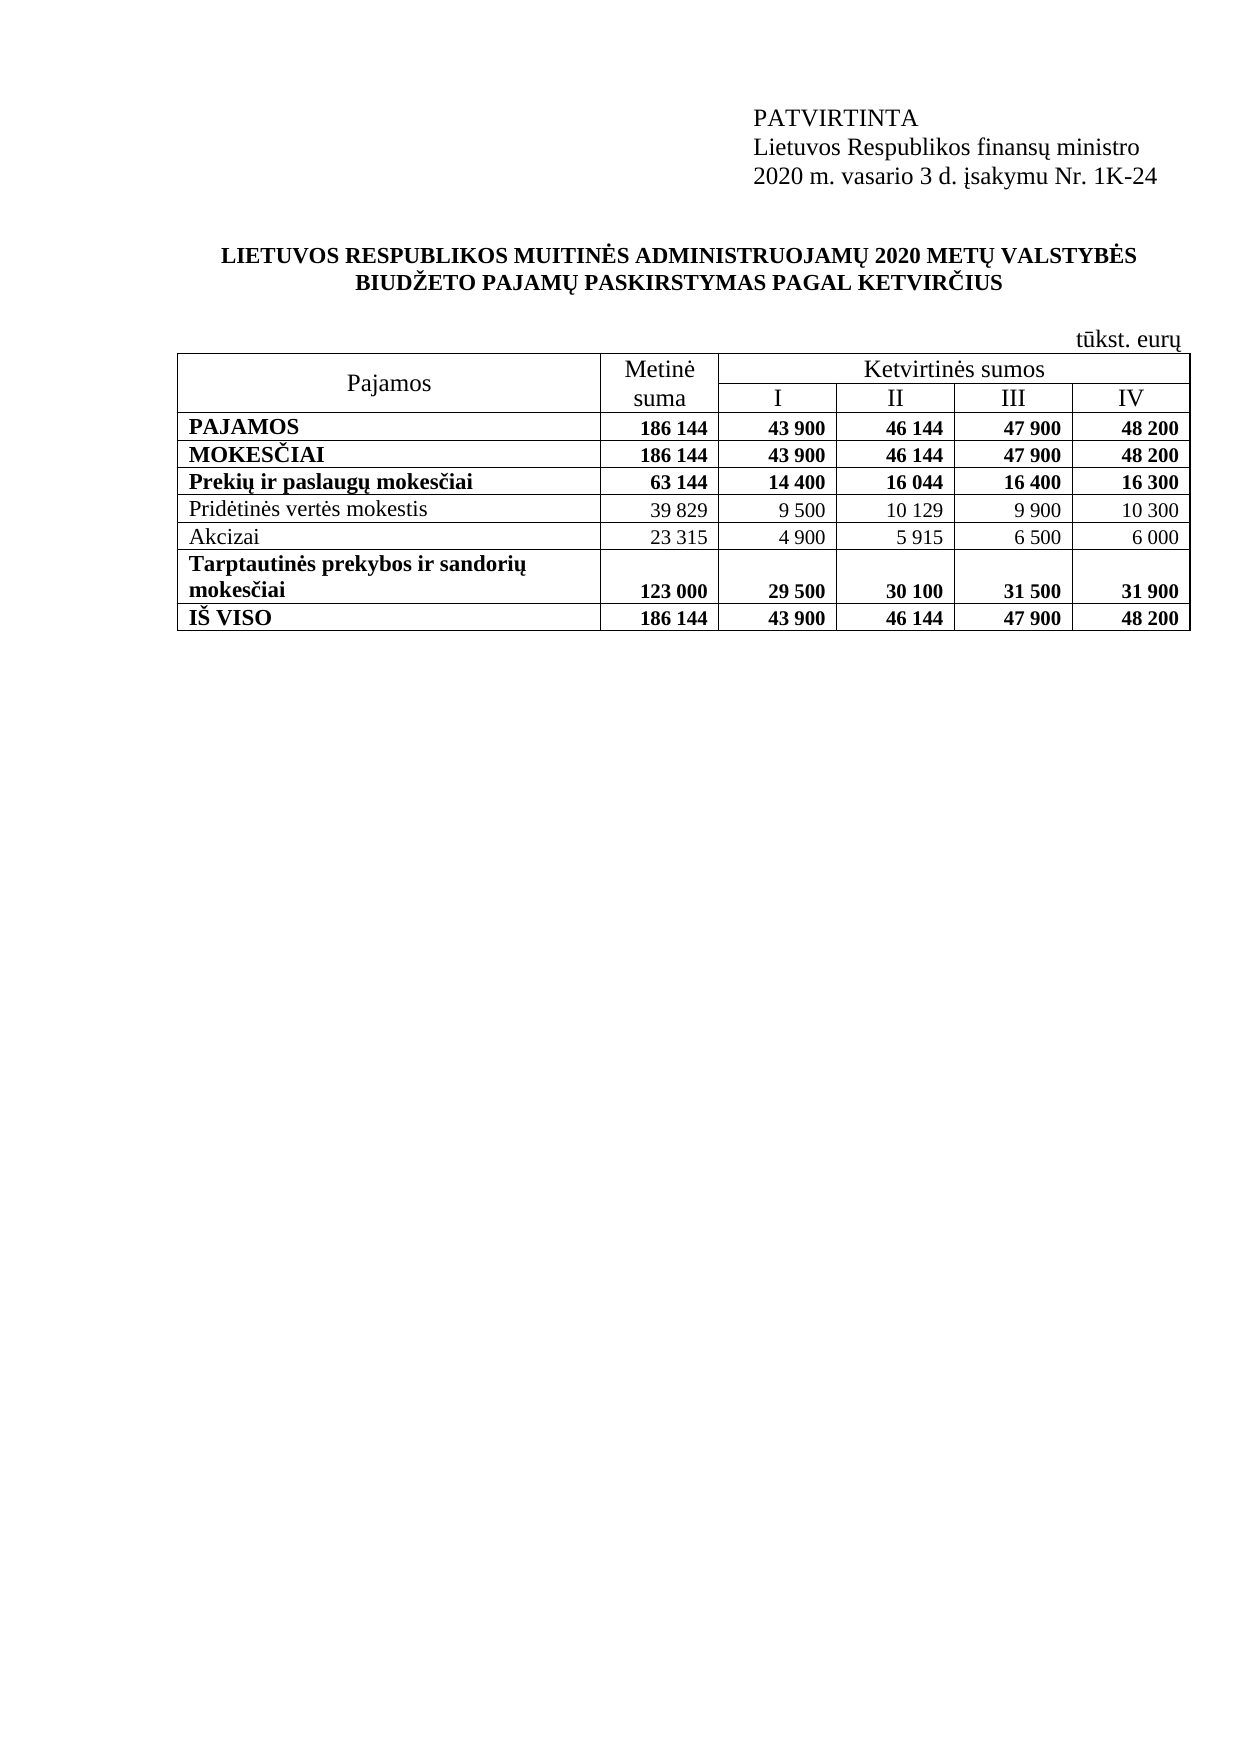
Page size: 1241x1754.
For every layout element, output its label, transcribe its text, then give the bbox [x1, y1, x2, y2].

table_cell Akcizai [178, 523, 600, 549]
table_cell Tarptautinės prekybos ir sandorių mokesčiai [178, 550, 600, 603]
table_cell 46 144 [837, 413, 954, 439]
table_cell 43 900 [719, 441, 836, 467]
table_cell Pridėtinės vertės mokestis [178, 495, 600, 522]
table_cell 16 300 [1073, 468, 1189, 494]
text tūkst. eurų [177, 324, 1181, 353]
table_cell IV [1073, 384, 1189, 412]
table_cell 47 900 [955, 604, 1072, 630]
table_cell IŠ VISO [178, 604, 600, 630]
table_cell Prekių ir paslaugų mokesčiai [178, 468, 600, 494]
table_cell 43 900 [719, 413, 836, 439]
text PATVIRTINTA [753, 103, 1181, 132]
table_cell 48 200 [1073, 441, 1189, 467]
table_cell 6 000 [1073, 523, 1189, 549]
table_cell 39 829 [601, 495, 718, 522]
table_cell 31 900 [1073, 550, 1189, 603]
table_header Metinė suma [601, 354, 718, 412]
table_cell 10 300 [1073, 495, 1189, 522]
table_cell 9 500 [719, 495, 836, 522]
table_cell 63 144 [601, 468, 718, 494]
text 2020 m. vasario 3 d. įsakymu Nr. 1K-24 [177, 161, 1181, 190]
text Lietuvos Respublikos finansų ministro [177, 132, 1181, 161]
table_cell 9 900 [955, 495, 1072, 522]
table_cell 31 500 [955, 550, 1072, 603]
table_cell 30 100 [837, 550, 954, 603]
table_cell 46 144 [837, 604, 954, 630]
table_cell 47 900 [955, 413, 1072, 439]
table_cell 16 044 [837, 468, 954, 494]
table_cell 43 900 [719, 604, 836, 630]
table_cell 10 129 [837, 495, 954, 522]
table_cell II [837, 384, 954, 412]
table_cell 186 144 [601, 441, 718, 467]
table_cell I [719, 384, 836, 412]
table_header Pajamos [178, 354, 600, 412]
table_cell 48 200 [1073, 604, 1189, 630]
text LIETUVOS RESPUBLIKOS MUITINĖS ADMINISTRUOJAMŲ 2020 METŲ VALSTYBĖS BIUDŽETO PAJAMŲ PASKIRSTYMAS PAGAL KETVIRČIUS [177, 242, 1181, 295]
table_cell III [955, 384, 1072, 412]
table_cell 29 500 [719, 550, 836, 603]
table_cell 5 915 [837, 523, 954, 549]
table_cell 6 500 [955, 523, 1072, 549]
table_cell 186 144 [601, 604, 718, 630]
table_cell 14 400 [719, 468, 836, 494]
table_cell MOKESČIAI [178, 441, 600, 467]
table_cell 48 200 [1073, 413, 1189, 439]
table_cell 46 144 [837, 441, 954, 467]
table_cell 23 315 [601, 523, 718, 549]
table_cell 4 900 [719, 523, 836, 549]
table_header Ketvirtinės sumos [719, 354, 1189, 382]
table_cell 47 900 [955, 441, 1072, 467]
table_cell 16 400 [955, 468, 1072, 494]
table_cell 123 000 [601, 550, 718, 603]
table_cell PAJAMOS [178, 413, 600, 439]
table_cell 186 144 [601, 413, 718, 439]
